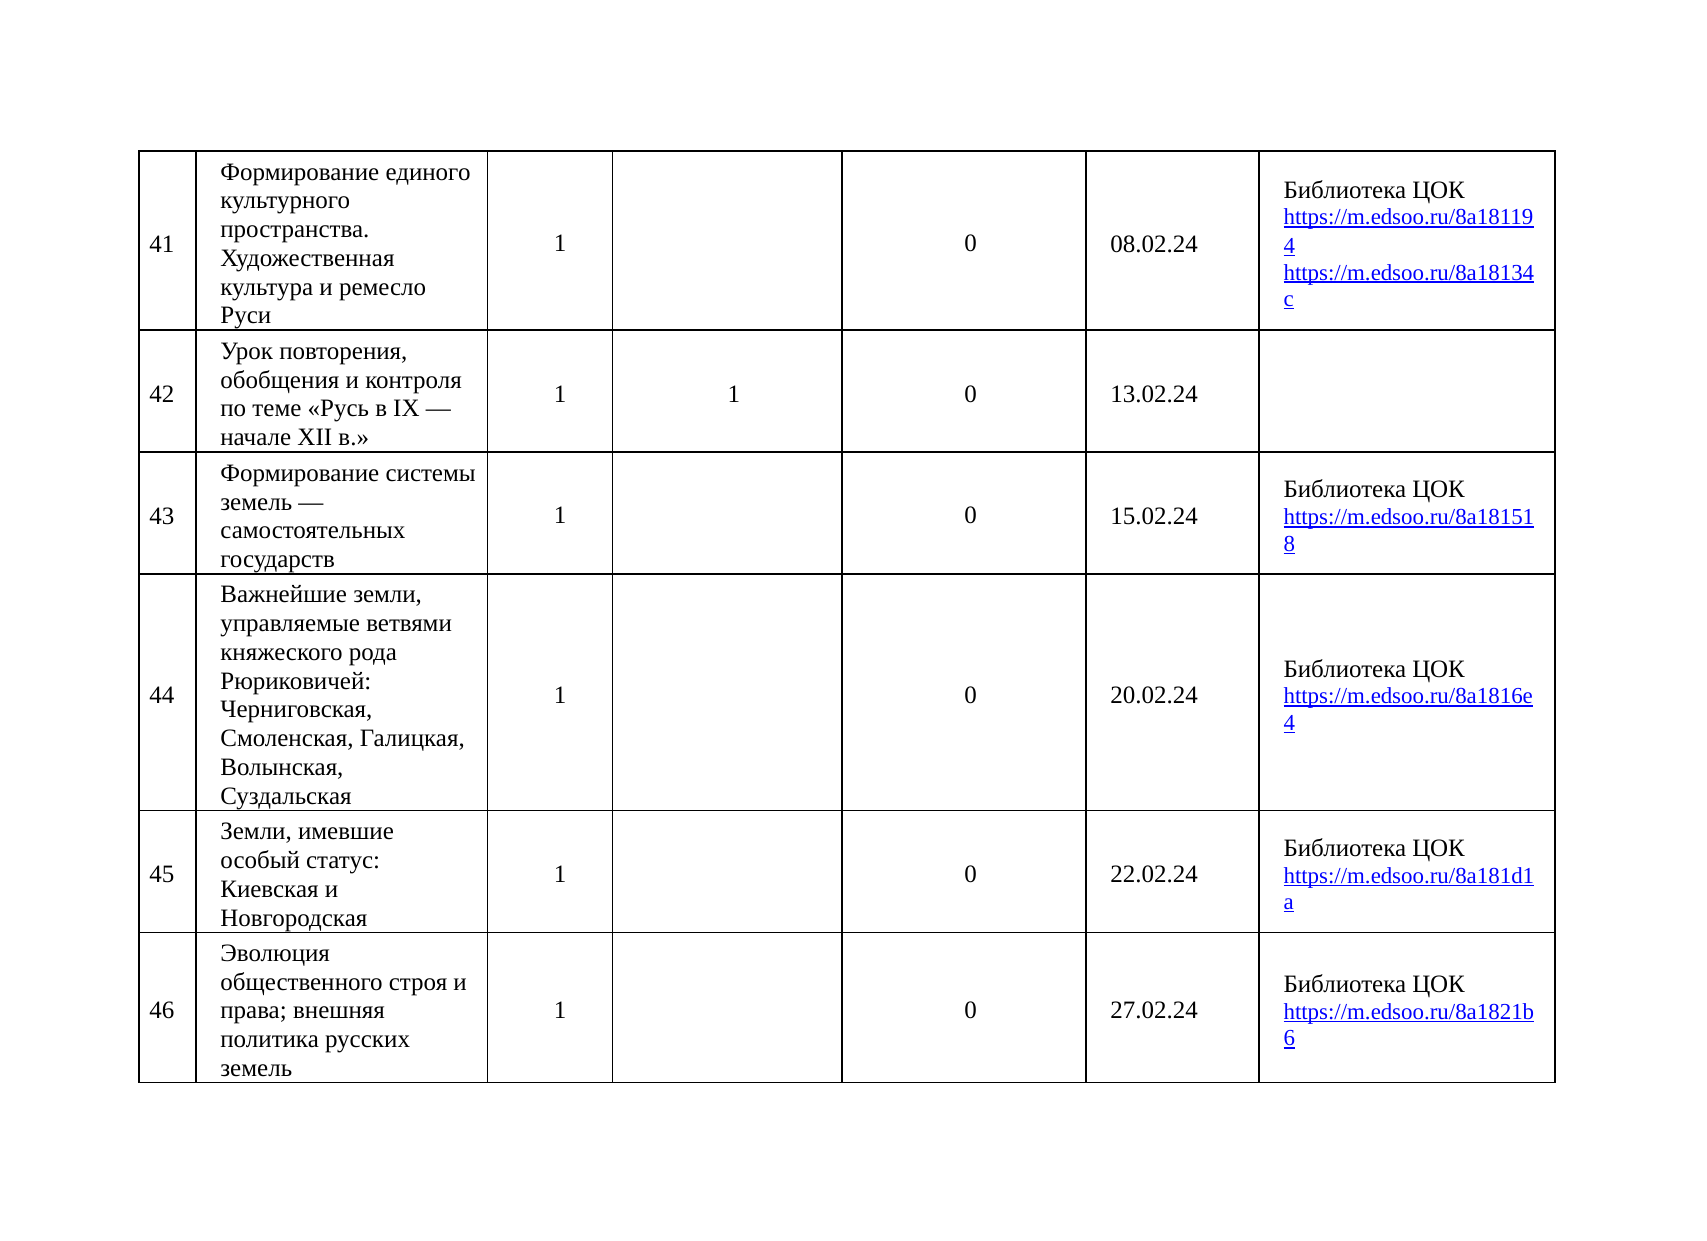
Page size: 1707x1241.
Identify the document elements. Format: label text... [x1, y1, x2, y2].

table_cell 0 [843, 453, 1085, 573]
table_cell 27.02.24 [1087, 933, 1258, 1082]
table_cell 0 [843, 575, 1085, 809]
table_cell Земли, имевшие особый статус: Киевская и Новгородская [197, 811, 487, 931]
table_cell Библиотека ЦОК https://m.edsoo.ru/8a1821b6 [1260, 933, 1554, 1082]
table_cell 1 [488, 331, 612, 451]
table_cell 42 [140, 331, 195, 451]
table_cell Урок повторения, обобщения и контроля по теме «Русь в IX — начале XII в.» [197, 331, 487, 451]
table_cell Библиотека ЦОК https://m.edsoo.ru/8a181194 https://m.edsoo.ru/8a18134c [1260, 152, 1554, 329]
table_cell 43 [140, 453, 195, 573]
table_cell 08.02.24 [1087, 152, 1258, 329]
table_cell Библиотека ЦОК https://m.edsoo.ru/8a1816e4 [1260, 575, 1554, 809]
table_cell 15.02.24 [1087, 453, 1258, 573]
table_cell 1 [488, 453, 612, 573]
table_cell Библиотека ЦОК https://m.edsoo.ru/8a181518 [1260, 453, 1554, 573]
table_cell Библиотека ЦОК https://m.edsoo.ru/8a181d1a [1260, 811, 1554, 931]
table_cell 22.02.24 [1087, 811, 1258, 931]
table_cell [1260, 331, 1554, 451]
table_cell 1 [488, 575, 612, 809]
table_cell 20.02.24 [1087, 575, 1258, 809]
table_cell Эволюция общественного строя и права; внешняя политика русских земель [197, 933, 487, 1082]
table_cell 46 [140, 933, 195, 1082]
table_cell 44 [140, 575, 195, 809]
table_cell [613, 811, 841, 931]
table_cell 0 [843, 933, 1085, 1082]
table_cell 0 [843, 811, 1085, 931]
table_cell Формирование системы земель — самостоятельных государств [197, 453, 487, 573]
table_cell 1 [613, 331, 841, 451]
table_cell [613, 453, 841, 573]
table_cell Формирование единого культурного пространства. Художественная культура и ремесло Руси [197, 152, 487, 329]
table_cell 13.02.24 [1087, 331, 1258, 451]
table_cell 0 [843, 152, 1085, 329]
table_cell 0 [843, 331, 1085, 451]
table_cell 1 [488, 811, 612, 931]
table_cell 45 [140, 811, 195, 931]
table_cell 41 [140, 152, 195, 329]
table_cell Важнейшие земли, управляемые ветвями княжеского рода Рюриковичей: Черниговская, Смоленская, Галицкая, Волынская, Суздальская [197, 575, 487, 809]
table_cell 1 [488, 152, 612, 329]
table_cell [613, 152, 841, 329]
table_cell 1 [488, 933, 612, 1082]
table_cell [613, 933, 841, 1082]
table_cell [613, 575, 841, 809]
